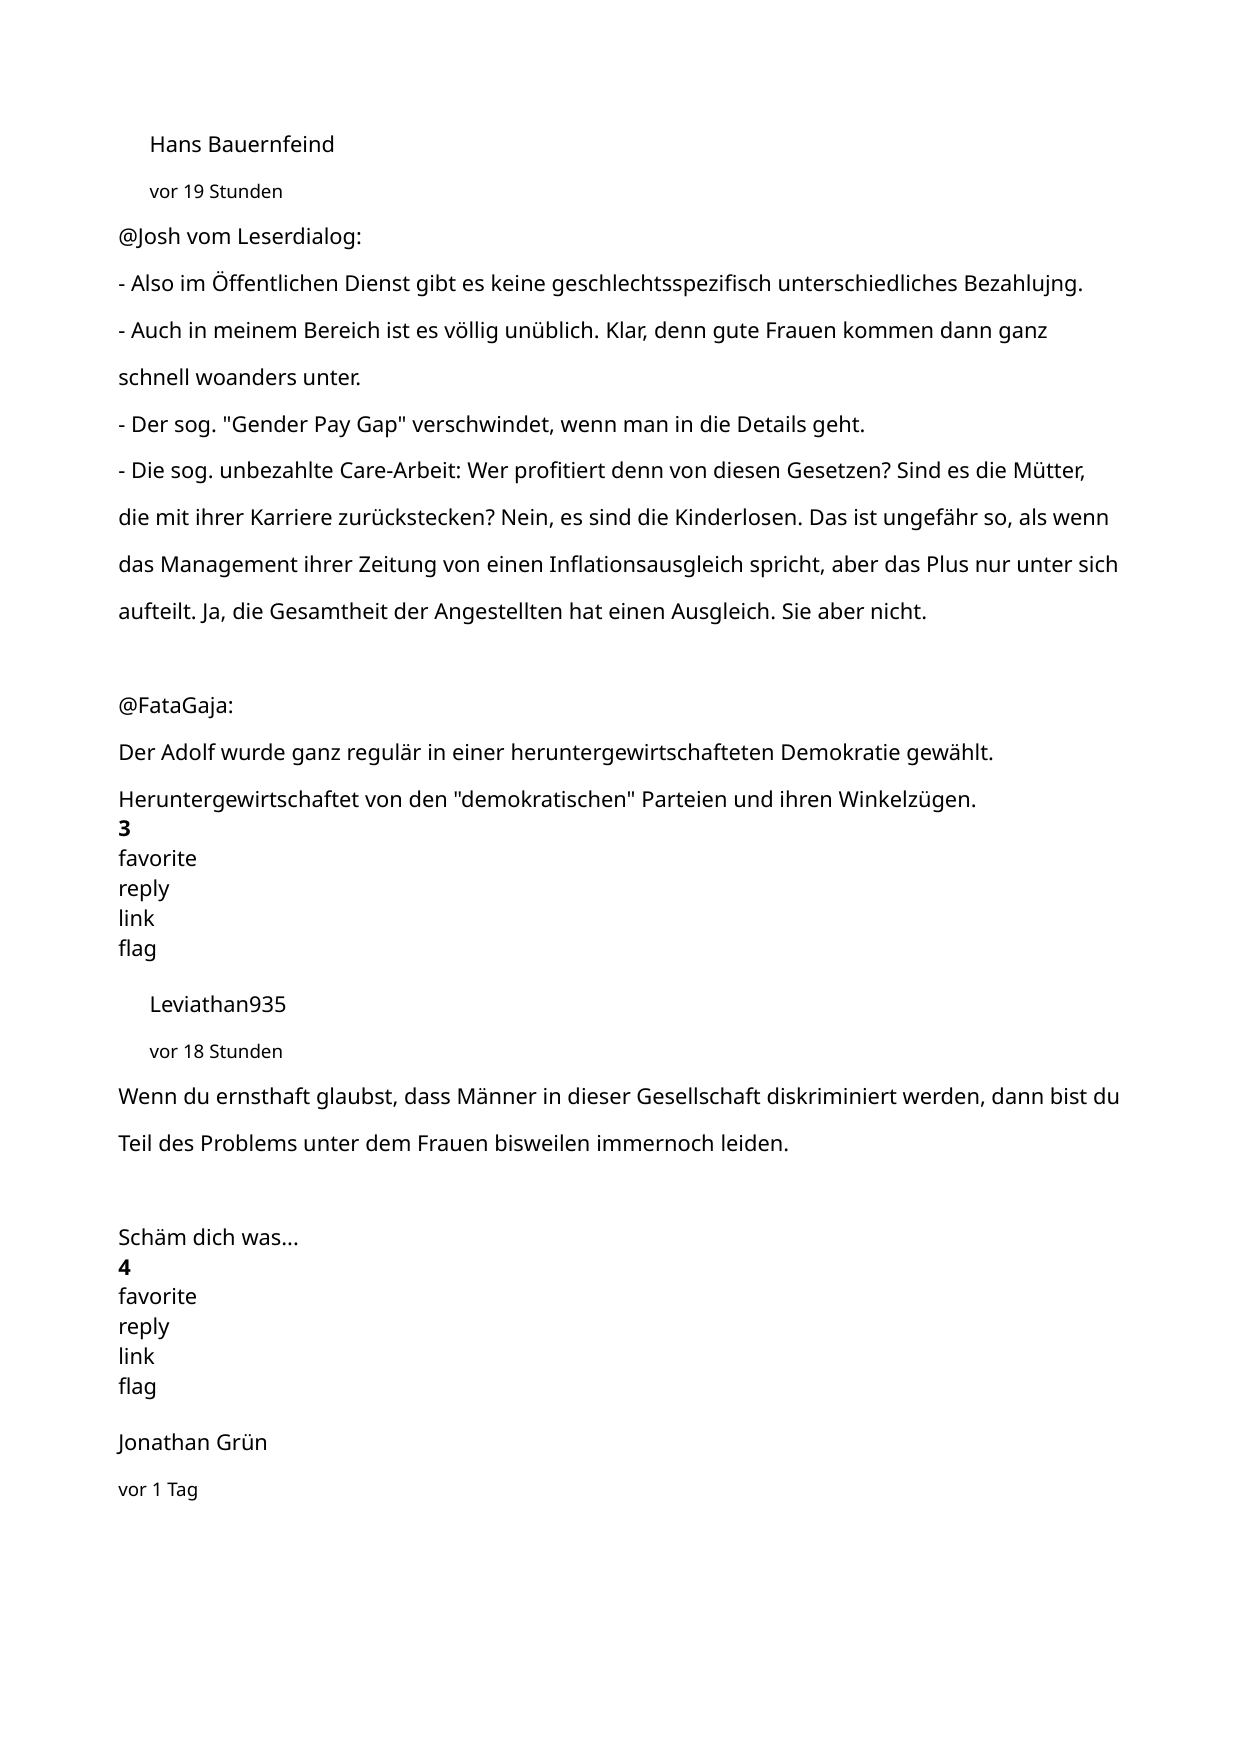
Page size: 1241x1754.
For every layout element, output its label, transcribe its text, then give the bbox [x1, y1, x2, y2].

text vor 1 Tag [118, 1472, 1122, 1502]
text Leviathan935 [149, 978, 1114, 1019]
text favorite [118, 843, 1122, 873]
text flag [118, 933, 1122, 962]
text reply [118, 1311, 1122, 1341]
text favorite [118, 1281, 1122, 1311]
text link [118, 1341, 1122, 1371]
text @Josh vom Leserdialog: - Also im Öffentlichen Dienst gibt es keine geschlechtsspezifisch unterschiedliches Bezahlujng. - Auch in meinem Bereich ist es völlig unüblich. Klar, denn gute Frauen kommen dann ganz schnell woanders unter. - Der sog. "Gender Pay Gap" verschwindet, wenn man in die Details geht. - Die sog. unbezahlte Care-Arbeit: Wer profitiert denn von diesen Gesetzen? Sind es die Mütter, die mit ihrer Karriere zurückstecken? Nein, es sind die Kinderlosen. Das ist ungefähr so, als wenn das Management ihrer Zeitung von einen Inflationsausgleich spricht, aber das Plus nur unter sich aufteilt. Ja, die Gesamtheit der Angestellten hat einen Ausgleich. Sie aber nicht. @FataGaja: Der Adolf wurde ganz regulär in einer heruntergewirtschafteten Demokratie gewählt. Heruntergewirtschaftet von den "demokratischen" Parteien und ihren Winkelzügen. [118, 204, 1122, 813]
text 3 [118, 813, 1122, 843]
text vor 19 Stunden [149, 174, 1122, 204]
text 4 [118, 1251, 1122, 1281]
text flag [118, 1371, 1122, 1400]
text Jonathan Grün [118, 1416, 1114, 1457]
text Hans Bauernfeind [149, 118, 1114, 159]
text link [118, 903, 1122, 933]
text reply [118, 873, 1122, 903]
text vor 18 Stunden [149, 1034, 1122, 1064]
text Wenn du ernsthaft glaubst, dass Männer in dieser Gesellschaft diskriminiert werden, dann bist du Teil des Problems unter dem Frauen bisweilen immernoch leiden. Schäm dich was... [118, 1064, 1122, 1251]
